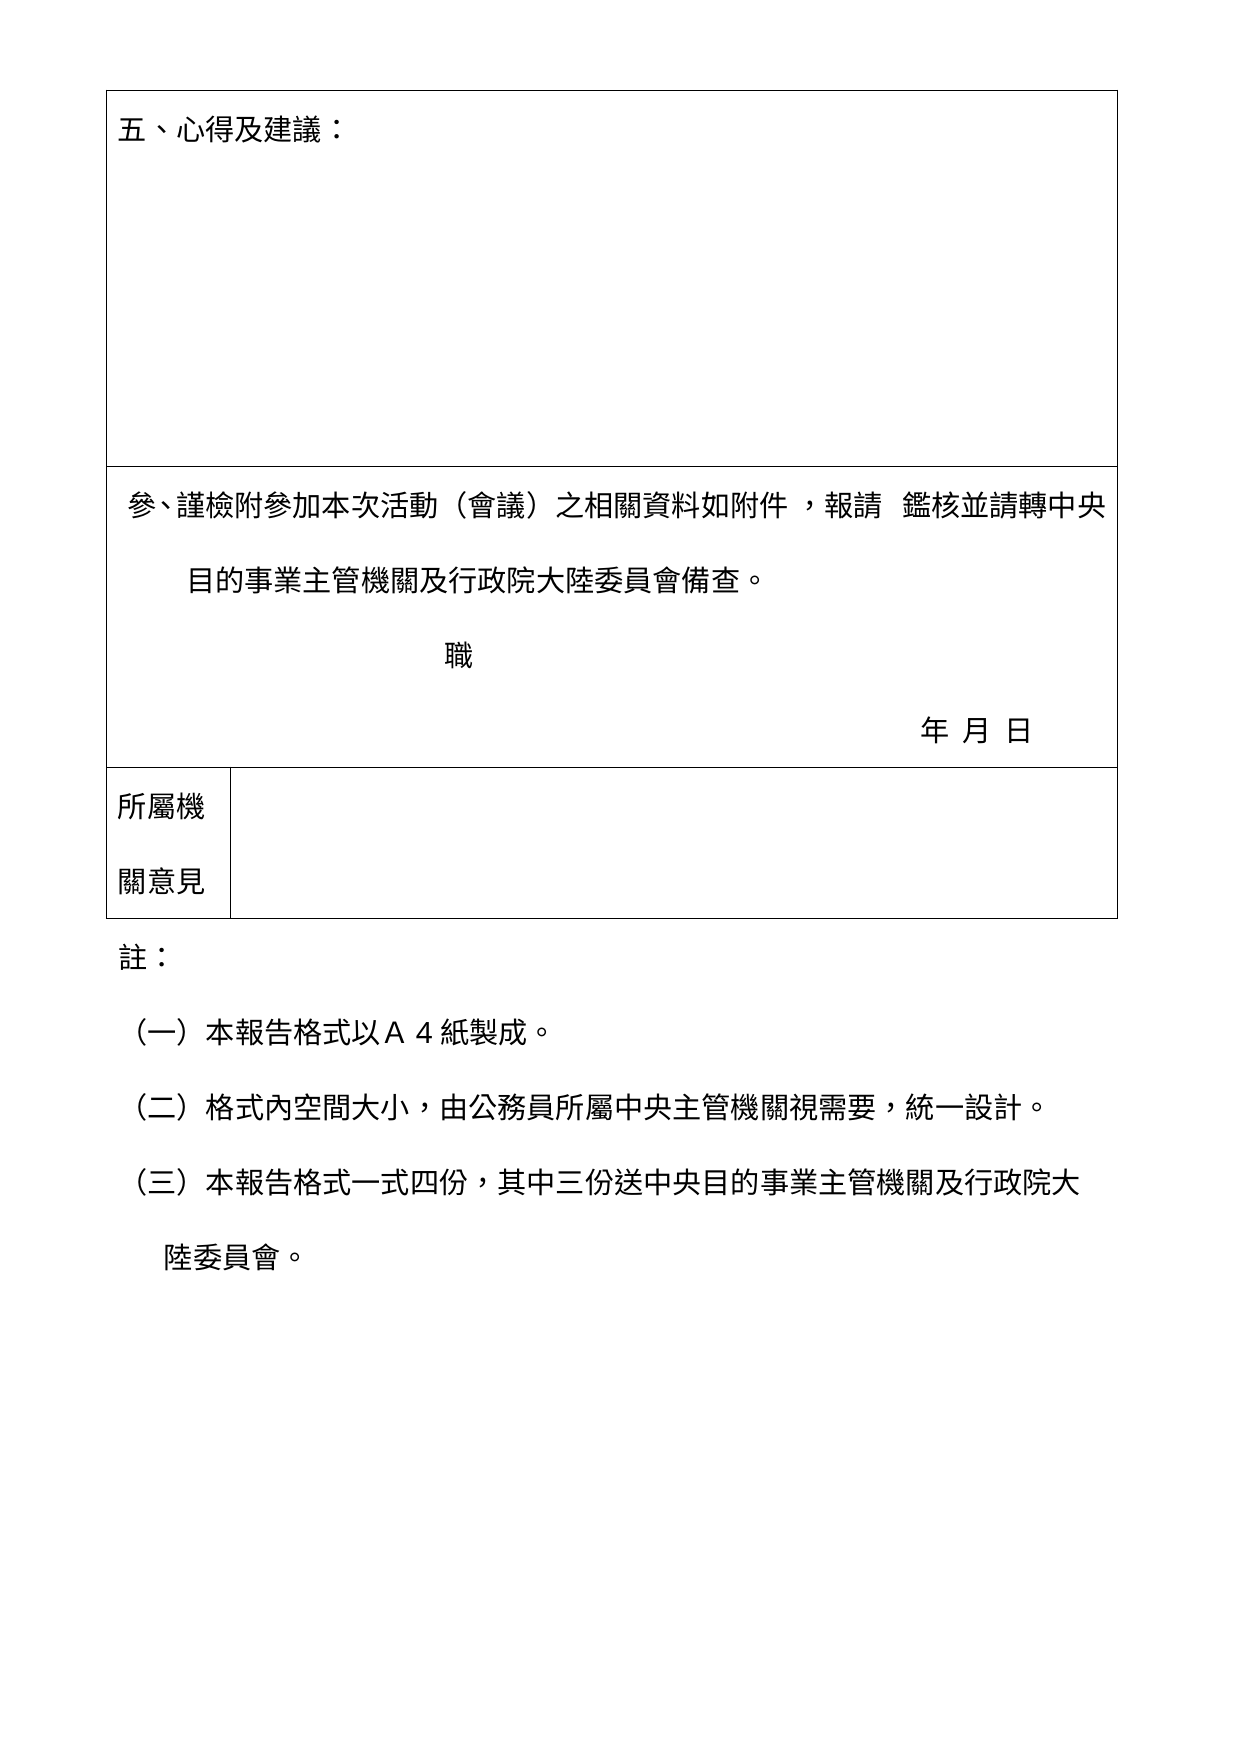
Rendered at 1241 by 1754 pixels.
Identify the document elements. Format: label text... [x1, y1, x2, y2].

table_cell 所屬機 關意見 [107, 768, 230, 918]
text （三）本報告格式一式四份，其中三份送中央目的事業主管機關及行政院大 [118, 1144, 1122, 1219]
table_cell 參、謹檢附參加本次活動（會議）之相關資料如附件 ，報請 鑑核並請轉中央目的事業主管機關及行政院大陸委員會備查。 職 年 月 日 [107, 467, 1117, 767]
table_cell 五、心得及建議： [107, 91, 1117, 466]
text （一）本報告格式以Ａ4 紙製成。 [118, 994, 1122, 1069]
table_cell [231, 768, 1117, 918]
text （二）格式內空間大小，由公務員所屬中央主管機關視需要，統一設計。 [118, 1069, 1122, 1144]
text 註： [118, 919, 1122, 994]
text 陸委員會。 [118, 1219, 1122, 1294]
